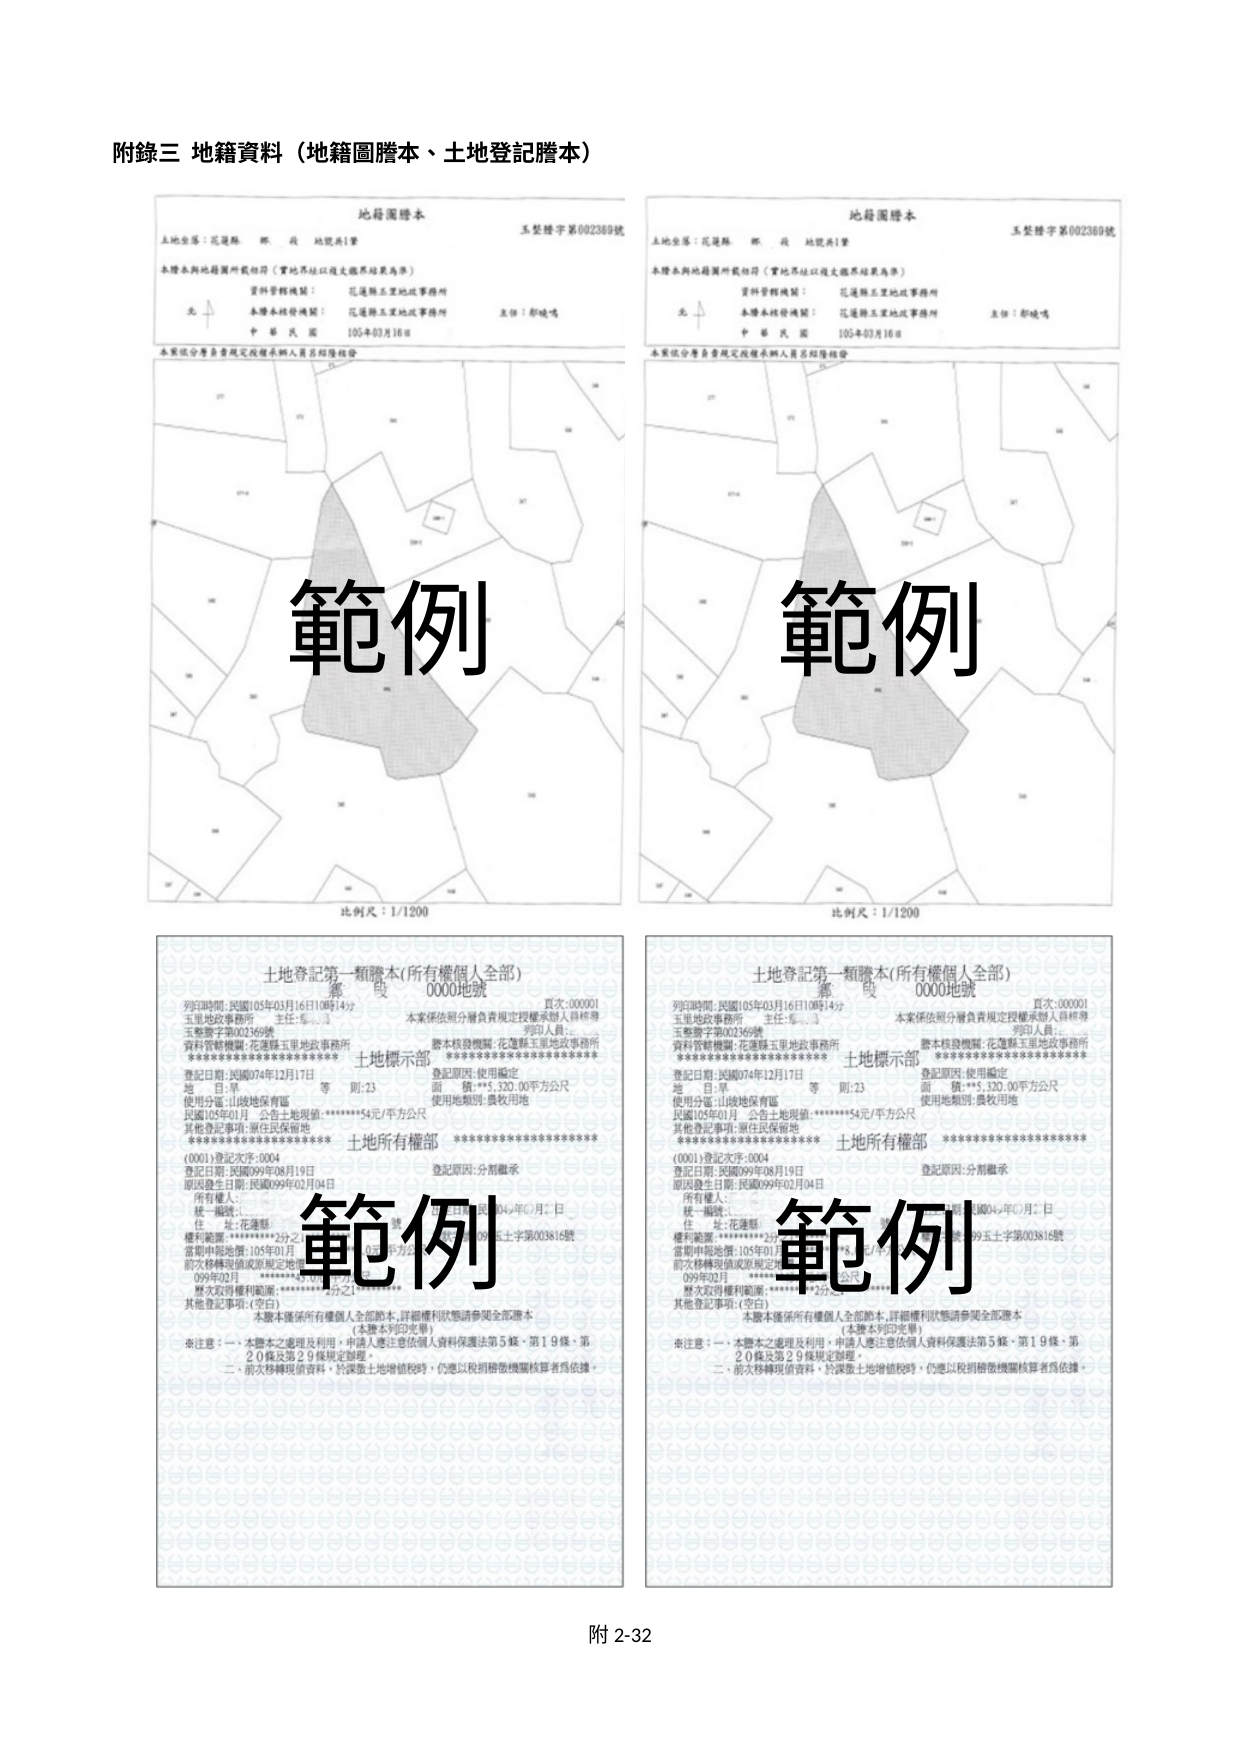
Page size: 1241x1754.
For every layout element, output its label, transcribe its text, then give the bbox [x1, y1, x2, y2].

text 附錄三 地籍資料（地籍圖謄本、土地登記謄本） [112, 132, 1159, 170]
text 範例 [776, 502, 993, 691]
picture [134, 182, 1134, 925]
text 範例 [285, 500, 501, 689]
picture [645, 935, 1114, 1589]
picture [156, 935, 625, 1589]
text 範例 [771, 1119, 1051, 1300]
text 範例 [295, 1114, 533, 1319]
